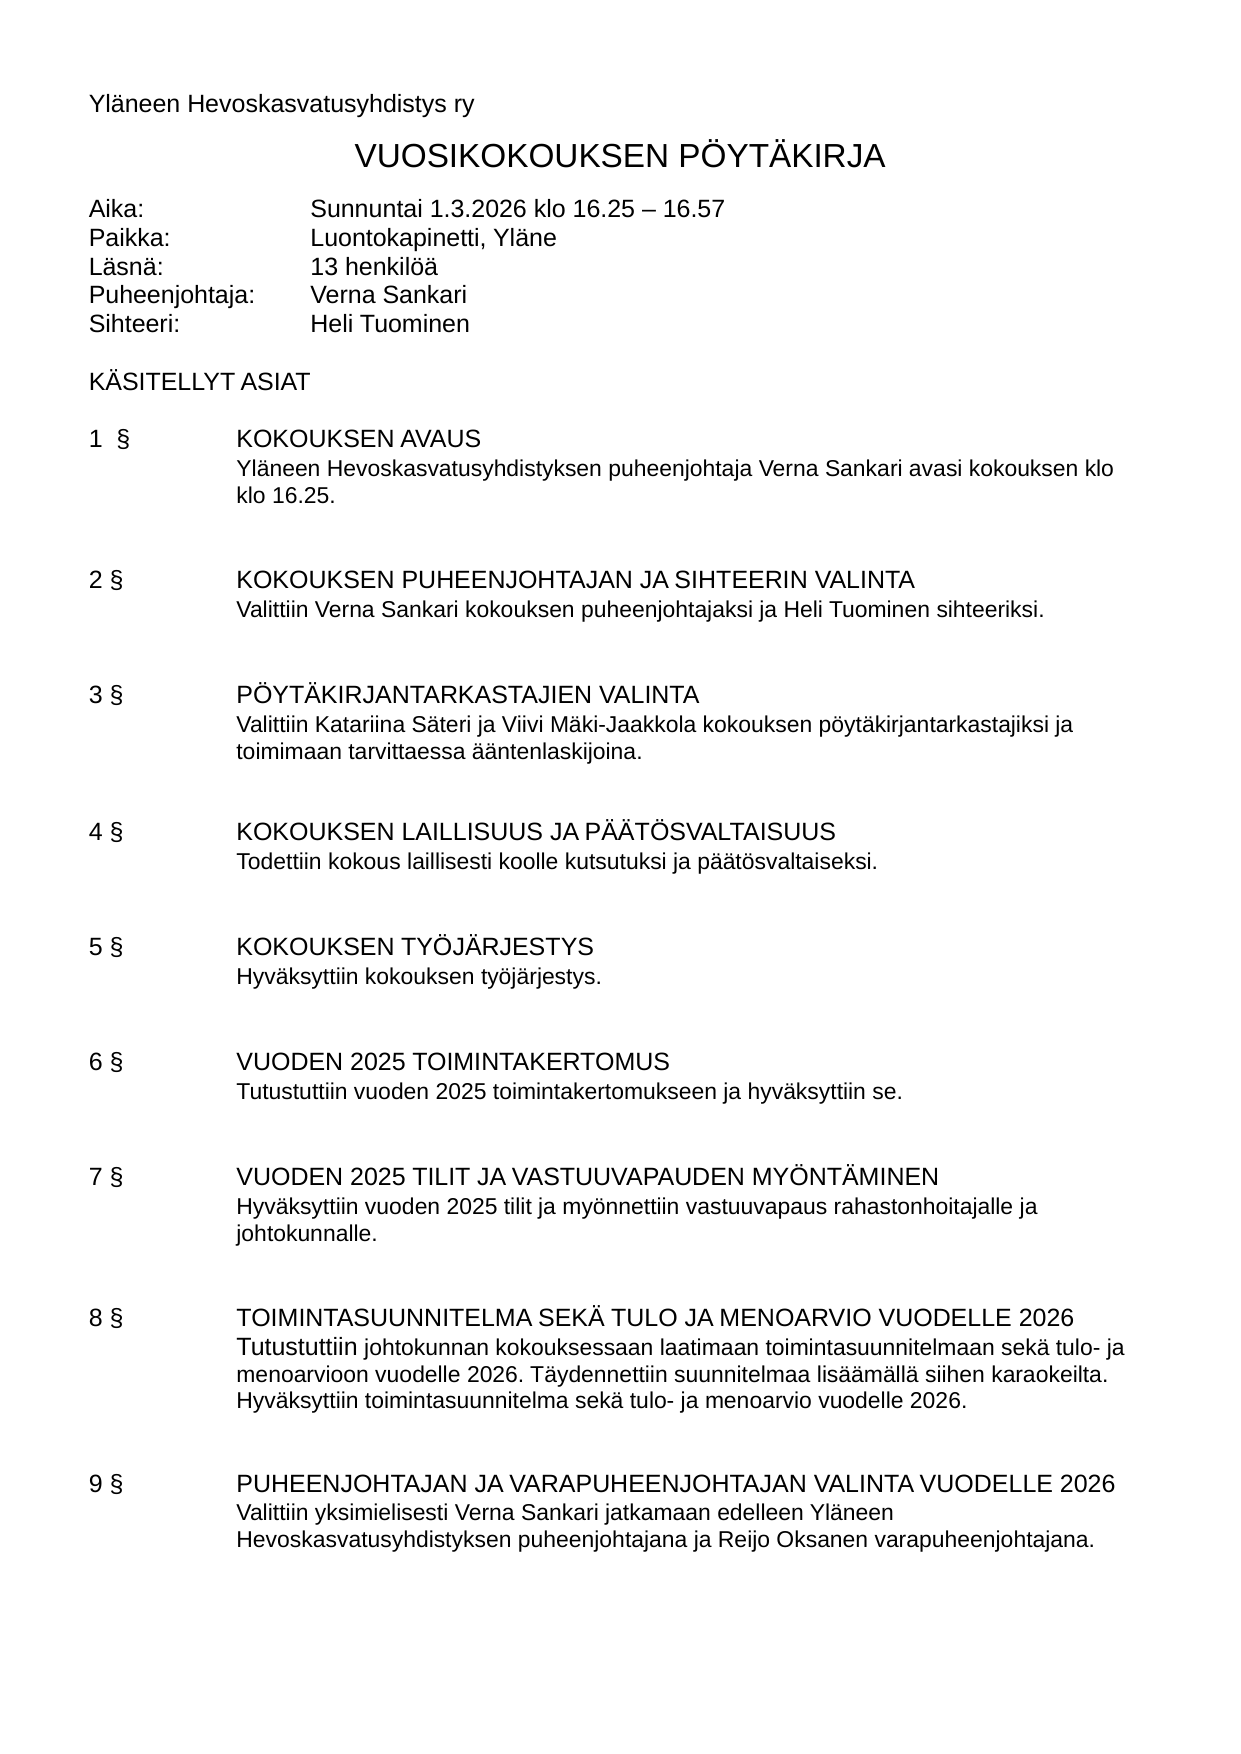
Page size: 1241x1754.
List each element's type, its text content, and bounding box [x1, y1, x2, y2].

text Tutustuttiin johtokunnan kokouksessaan laatimaan toimintasuunnitelmaan sekä tulo- ja [88, 1332, 1152, 1361]
text 9 § PUHEENJOHTAJAN JA VARAPUHEENJOHTAJAN VALINTA VUODELLE 2026 [88, 1469, 1152, 1497]
text 1 § KOKOUKSEN AVAUS [88, 424, 1152, 453]
text Valittiin Verna Sankari kokouksen puheenjohtajaksi ja Heli Tuominen sihteeriksi. [88, 594, 1152, 623]
text Hyväksyttiin toimintasuunnitelma sekä tulo- ja menoarvio vuodelle 2026. [88, 1387, 1152, 1413]
text KÄSITELLYT ASIAT [88, 367, 1152, 395]
text Läsnä: 13 henkilöä [88, 252, 1152, 280]
text Yläneen Hevoskasvatusyhdistys ry [88, 88, 1152, 117]
text 3 § PÖYTÄKIRJANTARKASTAJIEN VALINTA [88, 680, 1152, 709]
text Yläneen Hevoskasvatusyhdistyksen puheenjohtaja Verna Sankari avasi kokouksen klo klo 16.25. [88, 453, 1152, 508]
text 8 § TOIMINTASUUNNITELMA SEKÄ TULO JA MENOARVIO VUODELLE 2026 [88, 1303, 1152, 1332]
text Hyväksyttiin kokouksen työjärjestys. [88, 961, 1152, 989]
text Sihteeri: Heli Tuominen [88, 309, 1152, 338]
text Paikka: Luontokapinetti, Yläne [88, 223, 1152, 252]
text VUOSIKOKOUKSEN PÖYTÄKIRJA [88, 136, 1152, 175]
text 2 § KOKOUKSEN PUHEENJOHTAJAN JA SIHTEERIN VALINTA [88, 565, 1152, 594]
text 5 § KOKOUKSEN TYÖJÄRJESTYS [88, 932, 1152, 961]
text 7 § VUODEN 2025 TILIT JA VASTUUVAPAUDEN MYÖNTÄMINEN [88, 1162, 1152, 1191]
text Valittiin Katariina Säteri ja Viivi Mäki-Jaakkola kokouksen pöytäkirjantarkastajiksi ja toimimaan tarvittaessa ääntenlaskijoina. [88, 709, 1152, 764]
text 6 § VUODEN 2025 TOIMINTAKERTOMUS [88, 1047, 1152, 1076]
text Todettiin kokous laillisesti koolle kutsutuksi ja päätösvaltaiseksi. [88, 846, 1152, 874]
text Puheenjohtaja: Verna Sankari [88, 280, 1152, 309]
text Hyväksyttiin vuoden 2025 tilit ja myönnettiin vastuuvapaus rahastonhoitajalle ja johtokunnalle. [88, 1191, 1152, 1246]
text 4 § KOKOUKSEN LAILLISUUS JA PÄÄTÖSVALTAISUUS [88, 817, 1152, 846]
text Aika: Sunnuntai 1.3.2026 klo 16.25 – 16.57 [88, 194, 1152, 223]
text Tutustuttiin vuoden 2025 toimintakertomukseen ja hyväksyttiin se. [88, 1076, 1152, 1104]
text Valittiin yksimielisesti Verna Sankari jatkamaan edelleen Yläneen Hevoskasvatusyhdistyksen puheenjohtajana ja Reijo Oksanen varapuheenjohtajana. [88, 1497, 1152, 1552]
text menoarvioon vuodelle 2026. Täydennettiin suunnitelmaa lisäämällä siihen karaokeilta. [88, 1361, 1152, 1387]
